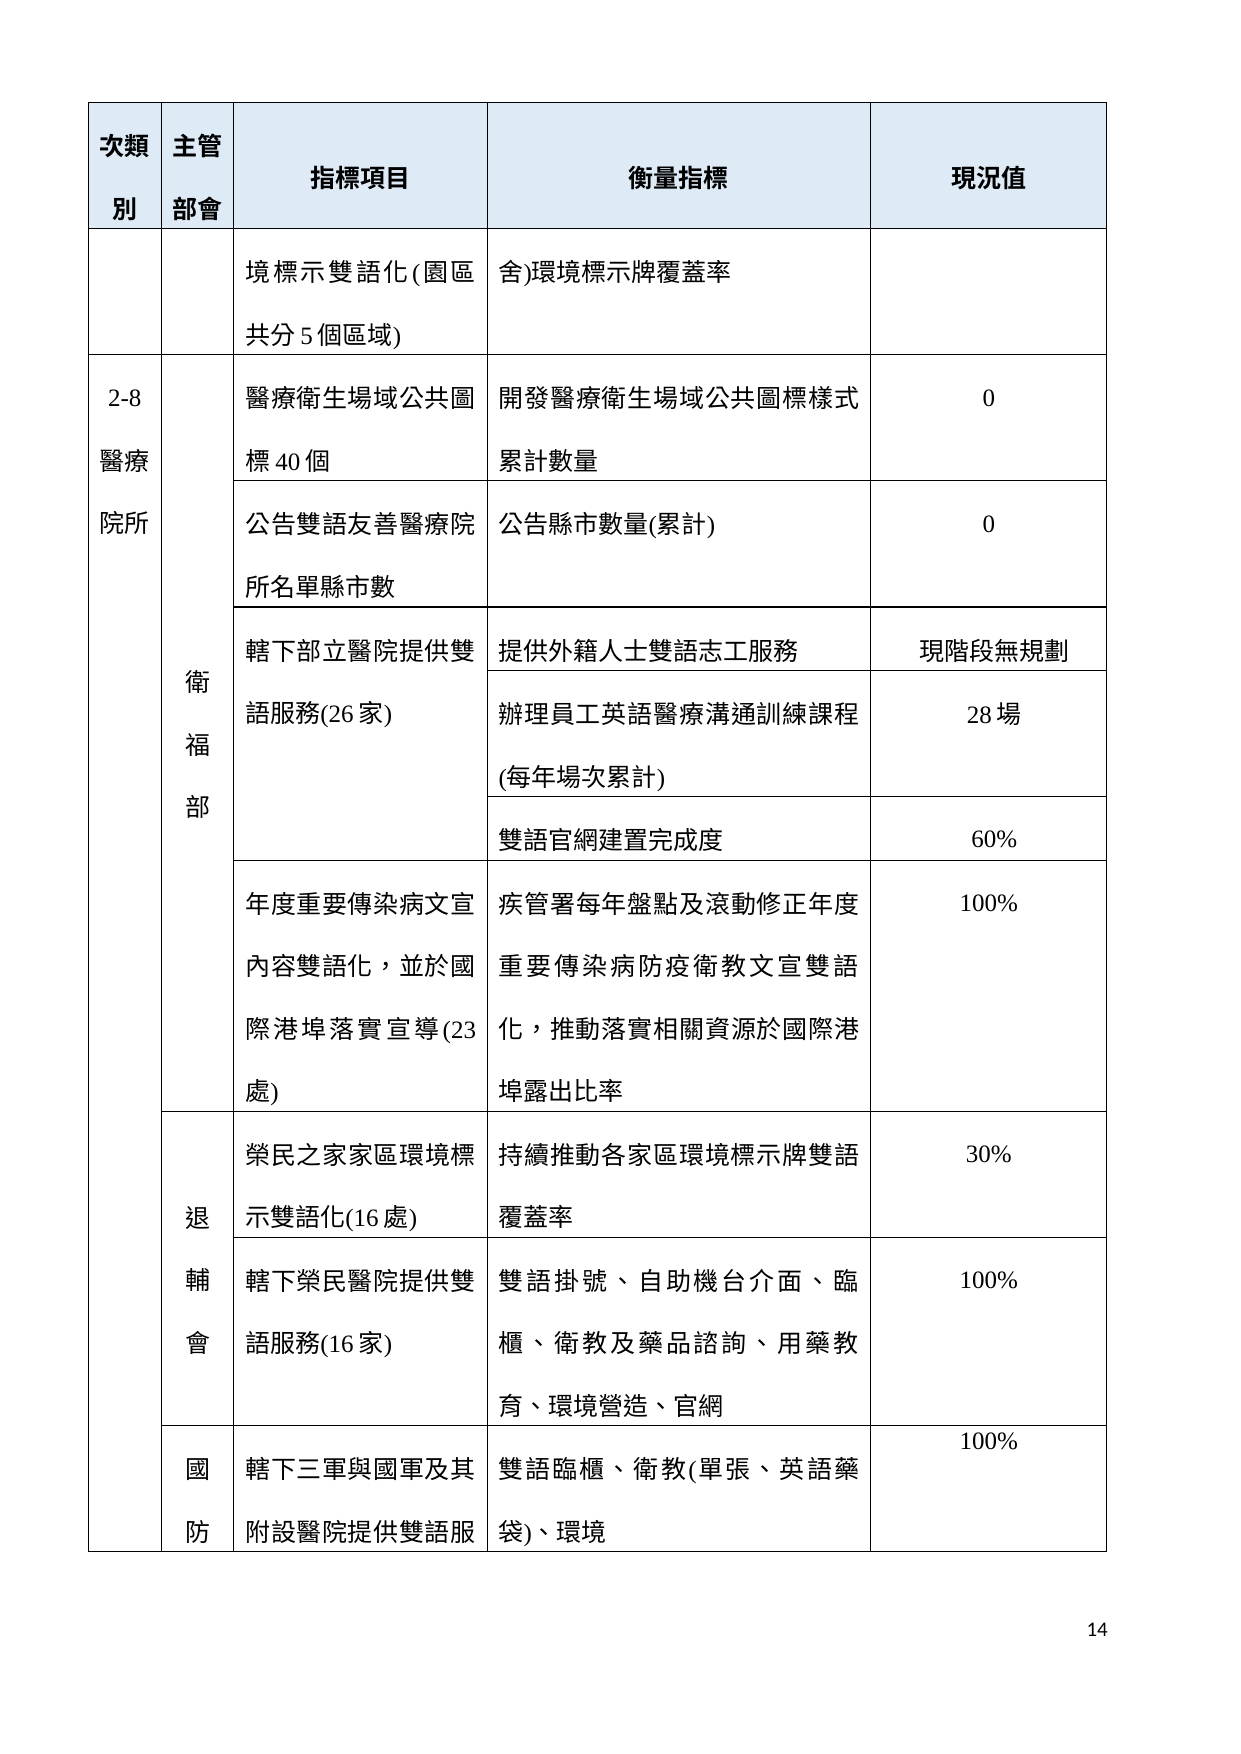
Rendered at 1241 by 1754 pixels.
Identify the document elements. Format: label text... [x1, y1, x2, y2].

table_cell 轄下榮民醫院提供雙語服務(16家) [234, 1238, 487, 1425]
table_header 主管 部會 [162, 103, 233, 228]
table_cell 雙語臨櫃、衛教(單張、英語藥袋)、環境 [488, 1426, 870, 1551]
table_cell 雙語官網建置完成度 [488, 797, 870, 859]
table_cell 100% [871, 861, 1106, 1111]
table_cell 國 防 [162, 1426, 233, 1551]
table_cell 衛 福 部 [162, 355, 233, 1111]
table_cell 100% [871, 1238, 1106, 1425]
table_cell 公告縣市數量(累計) [488, 481, 870, 606]
table_header 指標項目 [234, 103, 487, 228]
table_cell 轄下部立醫院提供雙語服務(26家) [234, 608, 487, 859]
table_cell 舍)環境標示牌覆蓋率 [488, 229, 870, 354]
table_cell 辦理員工英語醫療溝通訓練課程(每年場次累計) [488, 671, 870, 796]
table_cell 28場 [871, 671, 1106, 796]
table_cell 100% [871, 1426, 1106, 1551]
table_cell 轄下三軍與國軍及其附設醫院提供雙語服 [234, 1426, 487, 1551]
table_cell 現階段無規劃 [871, 608, 1106, 670]
table_header 衡量指標 [488, 103, 870, 228]
table_cell 30% [871, 1112, 1106, 1237]
table_cell 持續推動各家區環境標示牌雙語覆蓋率 [488, 1112, 870, 1237]
table_cell 開發醫療衛生場域公共圖標樣式累計數量 [488, 355, 870, 480]
table_cell [162, 229, 233, 354]
table_cell 2-8醫療院所 [89, 355, 161, 1551]
table_cell 提供外籍人士雙語志工服務 [488, 608, 870, 670]
table_header 次類別 [89, 103, 161, 228]
table_cell 境標示雙語化(園區共分5個區域) [234, 229, 487, 354]
table_cell 疾管署每年盤點及滾動修正年度重要傳染病防疫衛教文宣雙語化，推動落實相關資源於國際港埠露出比率 [488, 861, 870, 1111]
table_cell [871, 229, 1106, 354]
table_header 現況值 [871, 103, 1106, 228]
table_cell 年度重要傳染病文宣內容雙語化，並於國際港埠落實宣導(23處) [234, 861, 487, 1111]
table_cell 雙語掛號、自助機台介面、臨櫃、衛教及藥品諮詢、用藥教育、環境營造、官網 [488, 1238, 870, 1425]
table_cell 公告雙語友善醫療院所名單縣市數 [234, 481, 487, 606]
table_cell 60% [871, 797, 1106, 859]
table_cell 退 輔 會 [162, 1112, 233, 1425]
table_cell [89, 229, 161, 354]
table_cell 榮民之家家區環境標示雙語化(16處) [234, 1112, 487, 1237]
table_cell 醫療衛生場域公共圖標40個 [234, 355, 487, 480]
table_cell 0 [871, 355, 1106, 480]
table_cell 0 [871, 481, 1106, 606]
